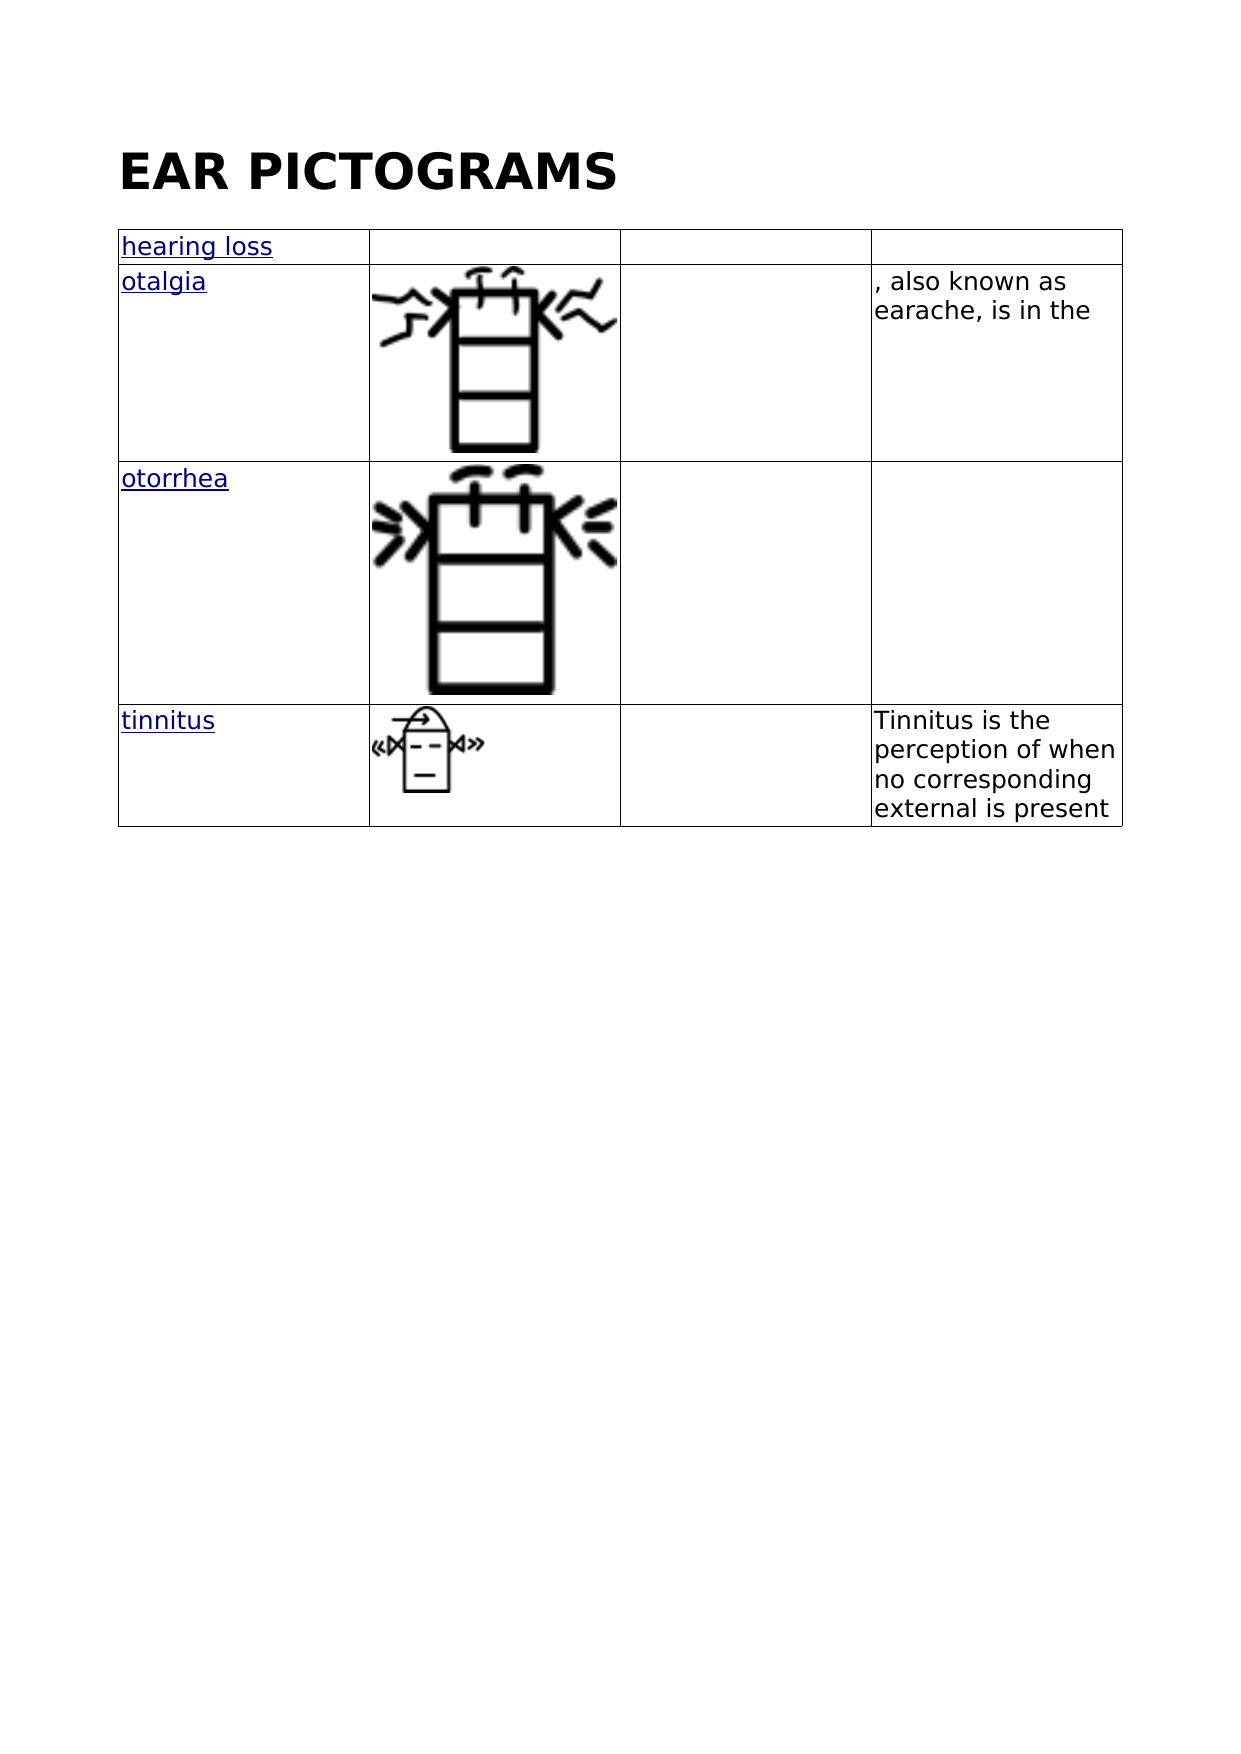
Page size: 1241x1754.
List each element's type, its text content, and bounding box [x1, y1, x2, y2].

table_cell otalgia [119, 265, 369, 461]
table_cell otorrhea [119, 462, 369, 703]
table_cell tinnitus [119, 705, 369, 826]
table_header [872, 230, 1122, 264]
picture [372, 266, 618, 453]
table_cell , also known as earache, is in the [872, 265, 1122, 461]
table_cell [370, 705, 620, 826]
table_cell [370, 265, 620, 461]
table_header [621, 230, 871, 264]
picture [372, 706, 485, 793]
table_cell Tinnitus is the perception of when no corresponding external is present [872, 705, 1122, 826]
table_cell [370, 462, 620, 703]
table_cell [621, 705, 871, 826]
subtitle EAR PICTOGRAMS [118, 143, 1122, 201]
table_header hearing loss [119, 230, 369, 264]
table_cell [621, 265, 871, 461]
table_cell [621, 462, 871, 703]
picture [372, 464, 618, 695]
table_cell [872, 462, 1122, 703]
table_header [370, 230, 620, 264]
